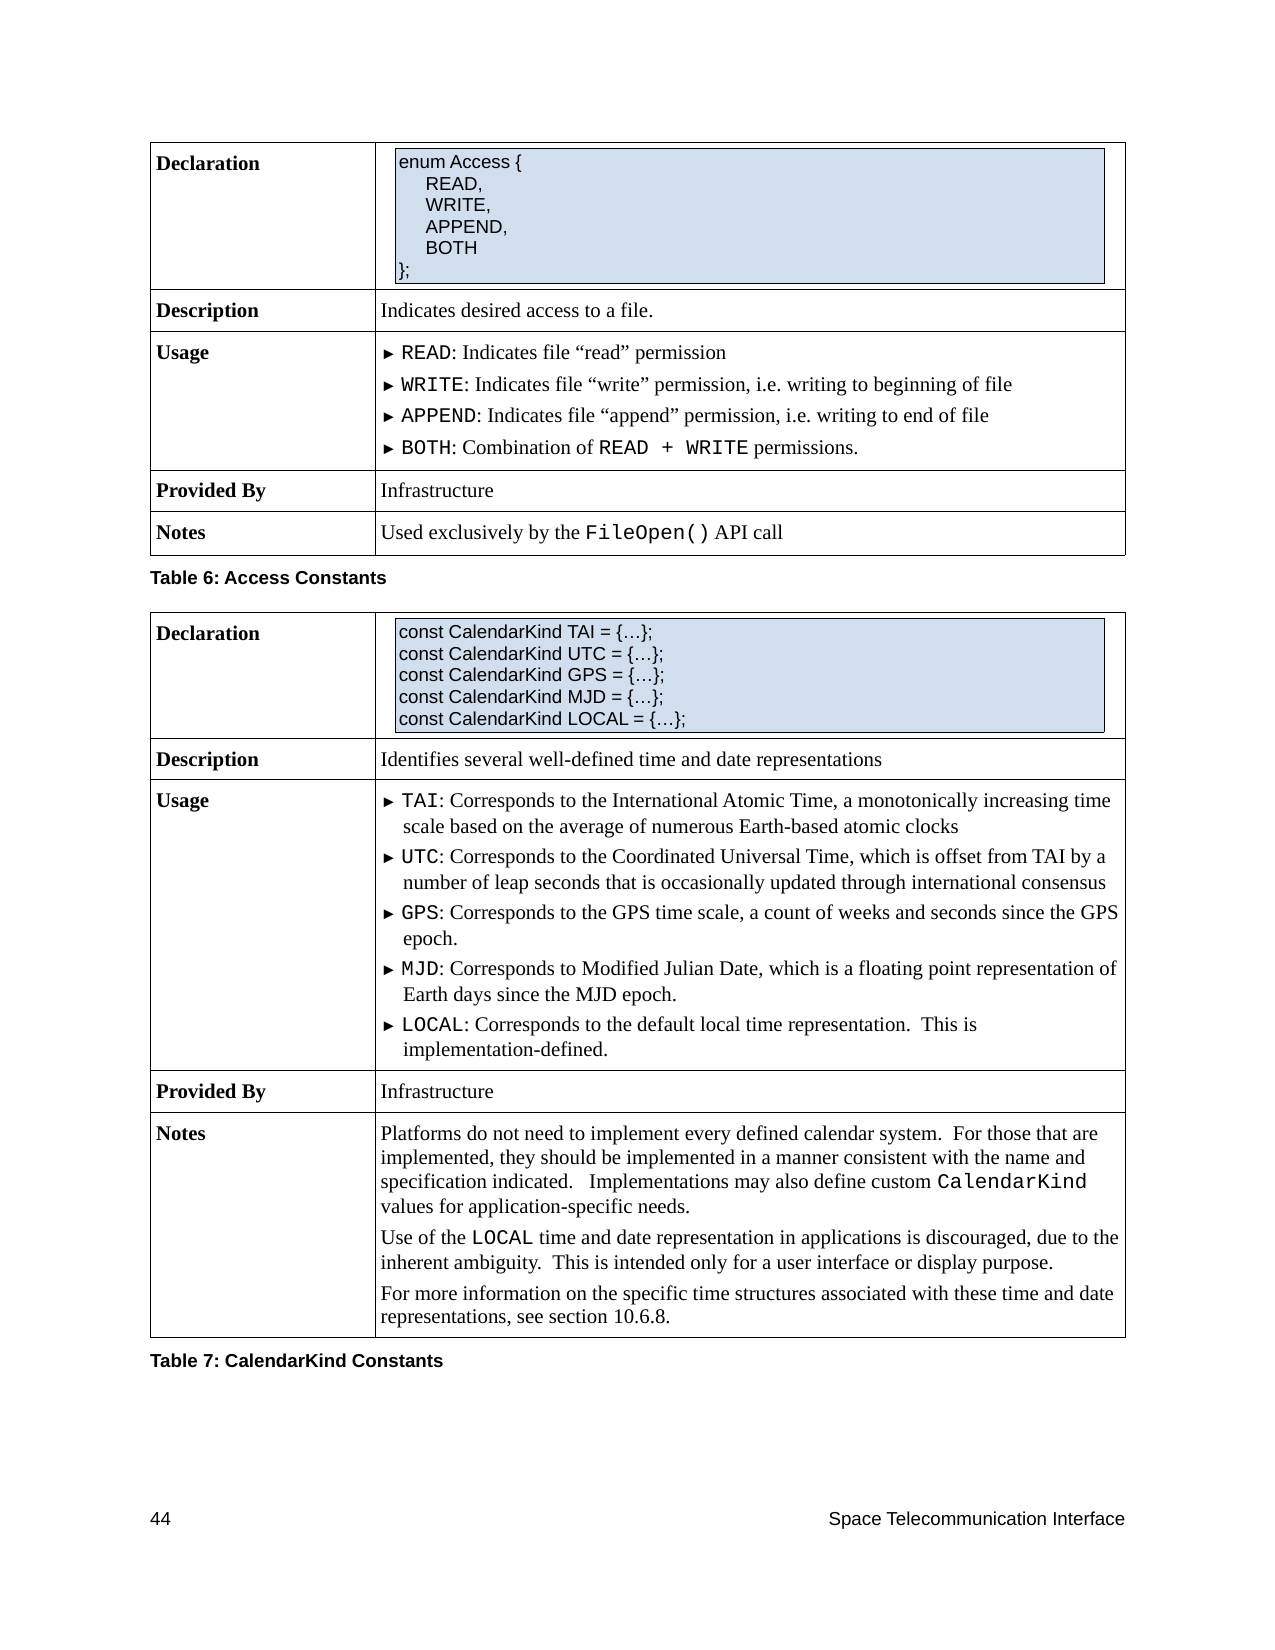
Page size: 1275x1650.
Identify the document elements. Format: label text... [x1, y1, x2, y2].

table_cell Infrastructure [376, 1071, 1125, 1112]
table_cell Description [151, 290, 375, 331]
table_cell READ: Indicates file “read” permission WRITE: Indicates file “write” permission, i.e. writing to beginning of file APPEND: Indicates file “append” permission, i.e. writing to end of file BOTH: Combination of READ + WRITE permissions. [376, 332, 1125, 469]
text Table 6: Access Constants [150, 567, 1125, 588]
text Table 7: CalendarKind Constants [150, 1349, 1125, 1371]
table_cell Platforms do not need to implement every defined calendar system. For those that are implemented, they should be implemented in a manner consistent with the name and specification indicated. Implementations may also define custom CalendarKind values for application-specific needs. Use of the LOCAL time and date representation in applications is discouraged, due to the inherent ambiguity. This is intended only for a user interface or display purpose. For more information on the specific time structures associated with these time and date representations, see section 10.6.8. [376, 1113, 1125, 1337]
table_header Declaration [151, 143, 375, 289]
table_cell Provided By [151, 1071, 375, 1112]
table_cell Usage [151, 332, 375, 469]
table_cell Used exclusively by the FileOpen() API call [376, 512, 1125, 554]
table_cell Description [151, 739, 375, 779]
table_cell Indicates desired access to a file. [376, 290, 1125, 331]
table_header Declaration [151, 613, 375, 738]
table_cell Usage [151, 780, 375, 1070]
table_cell Notes [151, 1113, 375, 1337]
table_cell TAI: Corresponds to the International Atomic Time, a monotonically increasing time scale based on the average of numerous Earth-based atomic clocks UTC: Corresponds to the Coordinated Universal Time, which is offset from TAI by a number of leap seconds that is occasionally updated through international consensus GPS: Corresponds to the GPS time scale, a count of weeks and seconds since the GPS epoch. MJD: Corresponds to Modified Julian Date, which is a floating point representation of Earth days since the MJD epoch. LOCAL: Corresponds to the default local time representation. This is implementation-defined. [376, 780, 1125, 1070]
table_header const CalendarKind TAI = {…}; const CalendarKind UTC = {…}; const CalendarKind GPS = {…}; const CalendarKind MJD = {…}; const CalendarKind LOCAL = {…}; [376, 613, 1125, 738]
table_cell Provided By [151, 471, 375, 511]
table_cell Identifies several well-defined time and date representations [376, 739, 1125, 779]
table_cell Notes [151, 512, 375, 554]
table_cell Infrastructure [376, 471, 1125, 511]
table_header enum Access { READ, WRITE, APPEND, BOTH }; [376, 143, 1125, 289]
